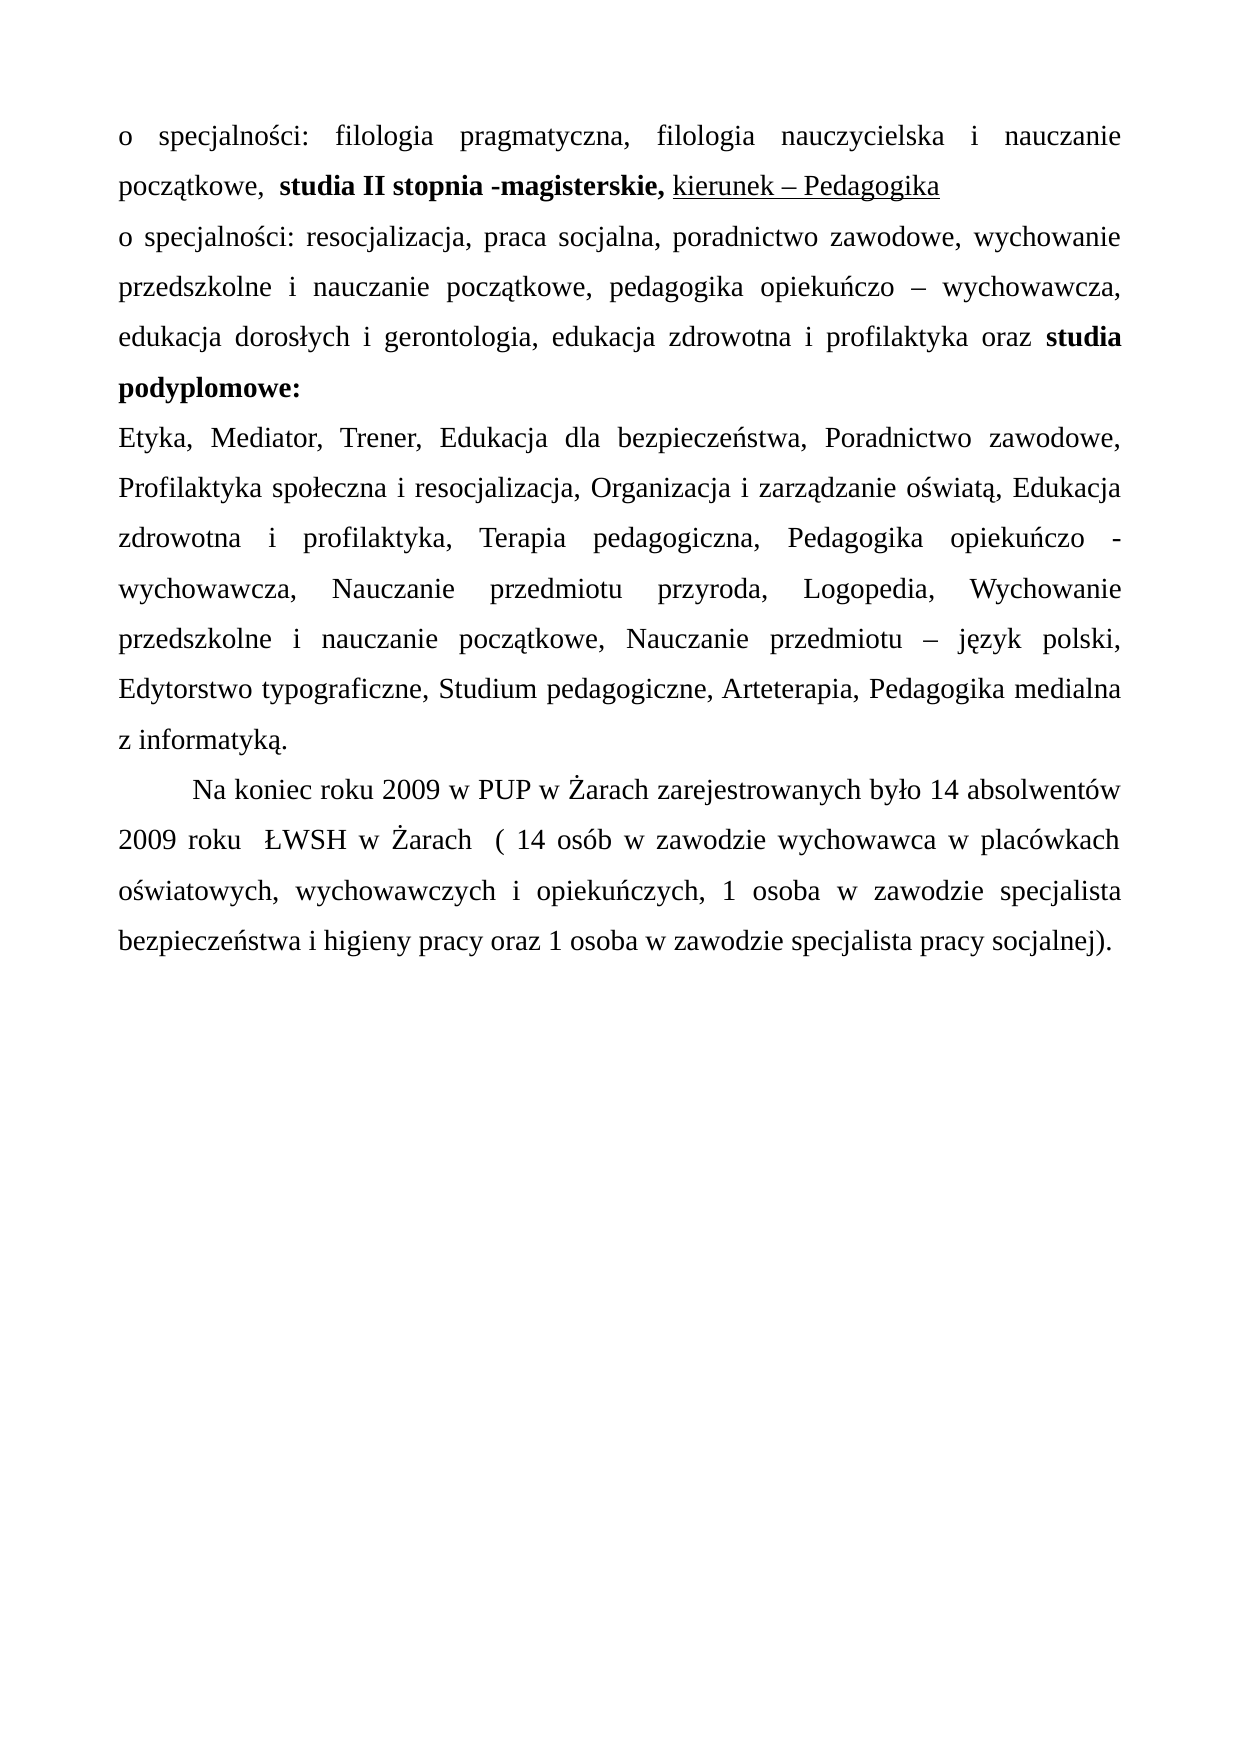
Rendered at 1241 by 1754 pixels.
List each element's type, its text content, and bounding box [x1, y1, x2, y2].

text Na koniec roku 2009 w PUP w Żarach zarejestrowanych było 14 absolwentów 2009 roku ŁWSH w Żarach ( 14 osób w zawodzie wychowawca w placówkach oświatowych, wychowawczych i opiekuńczych, 1 osoba w zawodzie specjalista bezpieczeństwa i higieny pracy oraz 1 osoba w zawodzie specjalista pracy socjalnej). [118, 772, 1122, 957]
text o specjalności: resocjalizacja, praca socjalna, poradnictwo zawodowe, wychowanie przedszkolne i nauczanie początkowe, pedagogika opiekuńczo – wychowawcza, edukacja dorosłych i gerontologia, edukacja zdrowotna i profilaktyka oraz studia podyplomowe: [118, 219, 1122, 403]
text o specjalności: filologia pragmatyczna, filologia nauczycielska i nauczanie początkowe, studia II stopnia -magisterskie, kierunek – Pedagogika [118, 118, 1122, 202]
text Etyka, Mediator, Trener, Edukacja dla bezpieczeństwa, Poradnictwo zawodowe, Profilaktyka społeczna i resocjalizacja, Organizacja i zarządzanie oświatą, Edukacja zdrowotna i profilaktyka, Terapia pedagogiczna, Pedagogika opiekuńczo -wychowawcza, Nauczanie przedmiotu przyroda, Logopedia, Wychowanie przedszkolne i nauczanie początkowe, Nauczanie przedmiotu – język polski, Edytorstwo typograficzne, Studium pedagogiczne, Arteterapia, Pedagogika medialna z informatyką. [118, 420, 1122, 755]
